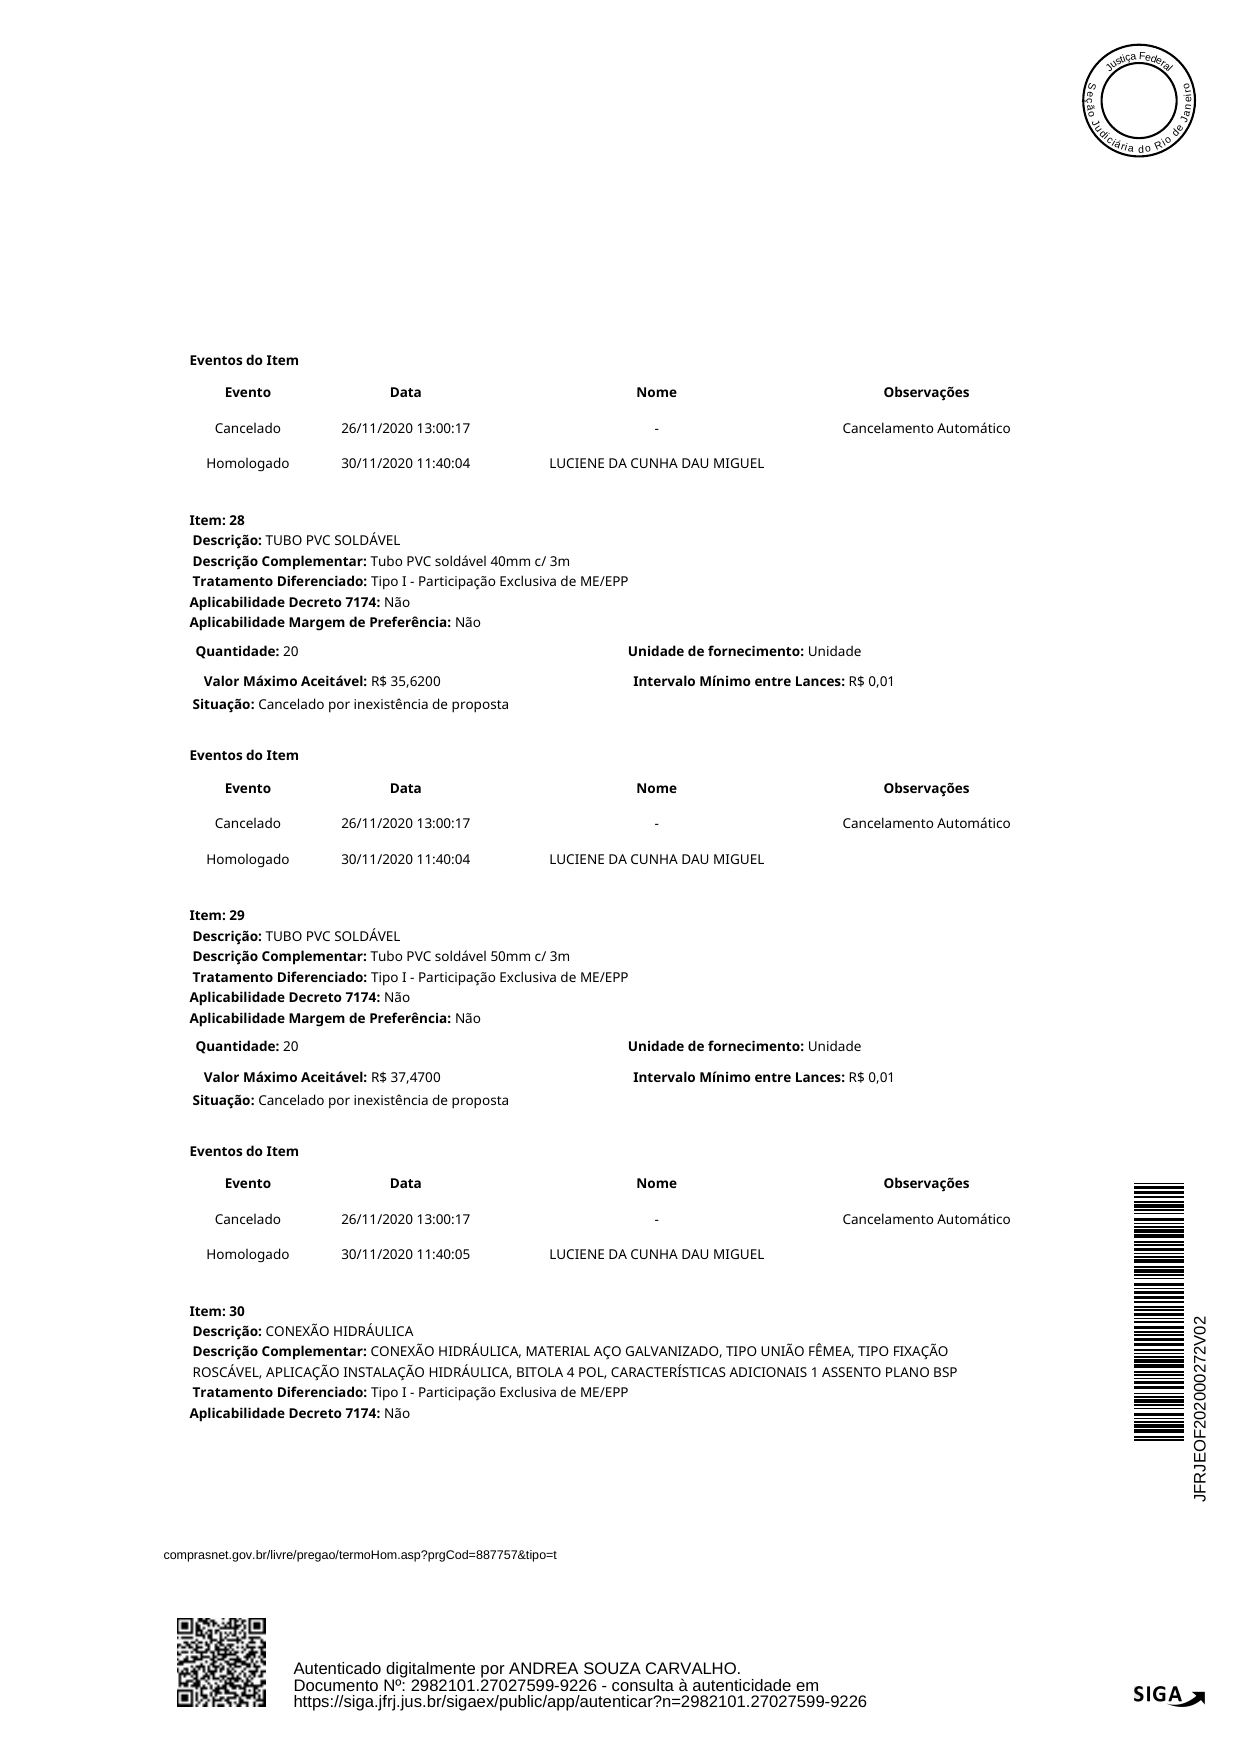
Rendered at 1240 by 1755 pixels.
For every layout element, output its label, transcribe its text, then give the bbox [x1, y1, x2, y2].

text Item: 29 [189, 906, 1069, 924]
text Aplicabilidade Decreto 7174: Não [189, 593, 1069, 611]
text Descrição: TUBO PVC SOLDÁVEL [192, 927, 1069, 945]
text Item: 28 [189, 511, 1069, 529]
text Valor Máximo Aceitável: R$ 35,6200 Intervalo Mínimo entre Lances: R$ 0,01 [163, 664, 1069, 692]
text Descrição: TUBO PVC SOLDÁVEL [192, 531, 1069, 550]
text Quantidade: 20 Unidade de fornecimento: Unidade [163, 1029, 1069, 1057]
text Eventos do Item [189, 746, 1069, 764]
text Evento Data Nome Observações [163, 376, 1069, 404]
text Tratamento Diferenciado: Tipo I - Participação Exclusiva de ME/EPP [192, 968, 1069, 986]
text Evento Data Nome Observações [163, 771, 1069, 799]
text Descrição: CONEXÃO HIDRÁULICA [192, 1322, 1069, 1340]
text Descrição Complementar: CONEXÃO HIDRÁULICA, MATERIAL AÇO GALVANIZADO, TIPO UNIÃO FÊMEA, TIPO FIXAÇÃO [192, 1342, 1069, 1361]
text Cancelado 26/11/2020 13:00:17 - Cancelamento Automático [163, 411, 1069, 439]
text Homologado 30/11/2020 11:40:04 LUCIENE DA CUNHA DAU MIGUEL [163, 446, 1069, 474]
text Aplicabilidade Decreto 7174: Não [189, 988, 1069, 1007]
text Quantidade: 20 Unidade de fornecimento: Unidade [163, 634, 1069, 662]
text Descrição Complementar: Tubo PVC soldável 40mm c/ 3m [192, 552, 1069, 570]
text Cancelado 26/11/2020 13:00:17 - Cancelamento Automático [163, 1202, 1069, 1230]
text Aplicabilidade Decreto 7174: Não [189, 1404, 1069, 1422]
text Aplicabilidade Margem de Preferência: Não [189, 613, 1069, 632]
text Eventos do Item [189, 1141, 1069, 1160]
text Cancelado 26/11/2020 13:00:17 - Cancelamento Automático [163, 806, 1069, 834]
text Situação: Cancelado por inexistência de proposta [192, 695, 1069, 713]
text Homologado 30/11/2020 11:40:05 LUCIENE DA CUNHA DAU MIGUEL [163, 1237, 1069, 1265]
text Valor Máximo Aceitável: R$ 37,4700 Intervalo Mínimo entre Lances: R$ 0,01 [163, 1060, 1069, 1088]
text Tratamento Diferenciado: Tipo I - Participação Exclusiva de ME/EPP [192, 572, 1069, 591]
text Item: 30 [189, 1301, 1069, 1320]
text Eventos do Item [189, 351, 1069, 369]
text Descrição Complementar: Tubo PVC soldável 50mm c/ 3m [192, 947, 1069, 966]
text ROSCÁVEL, APLICAÇÃO INSTALAÇÃO HIDRÁULICA, BITOLA 4 POL, CARACTERÍSTICAS ADICIONAIS 1 ASSENTO PLANO BSP [192, 1363, 1069, 1381]
text Homologado 30/11/2020 11:40:04 LUCIENE DA CUNHA DAU MIGUEL [163, 842, 1069, 870]
text Aplicabilidade Margem de Preferência: Não [189, 1008, 1069, 1027]
text Situação: Cancelado por inexistência de proposta [192, 1090, 1069, 1109]
text Evento Data Nome Observações [163, 1166, 1069, 1194]
text Tratamento Diferenciado: Tipo I - Participação Exclusiva de ME/EPP [192, 1383, 1069, 1402]
